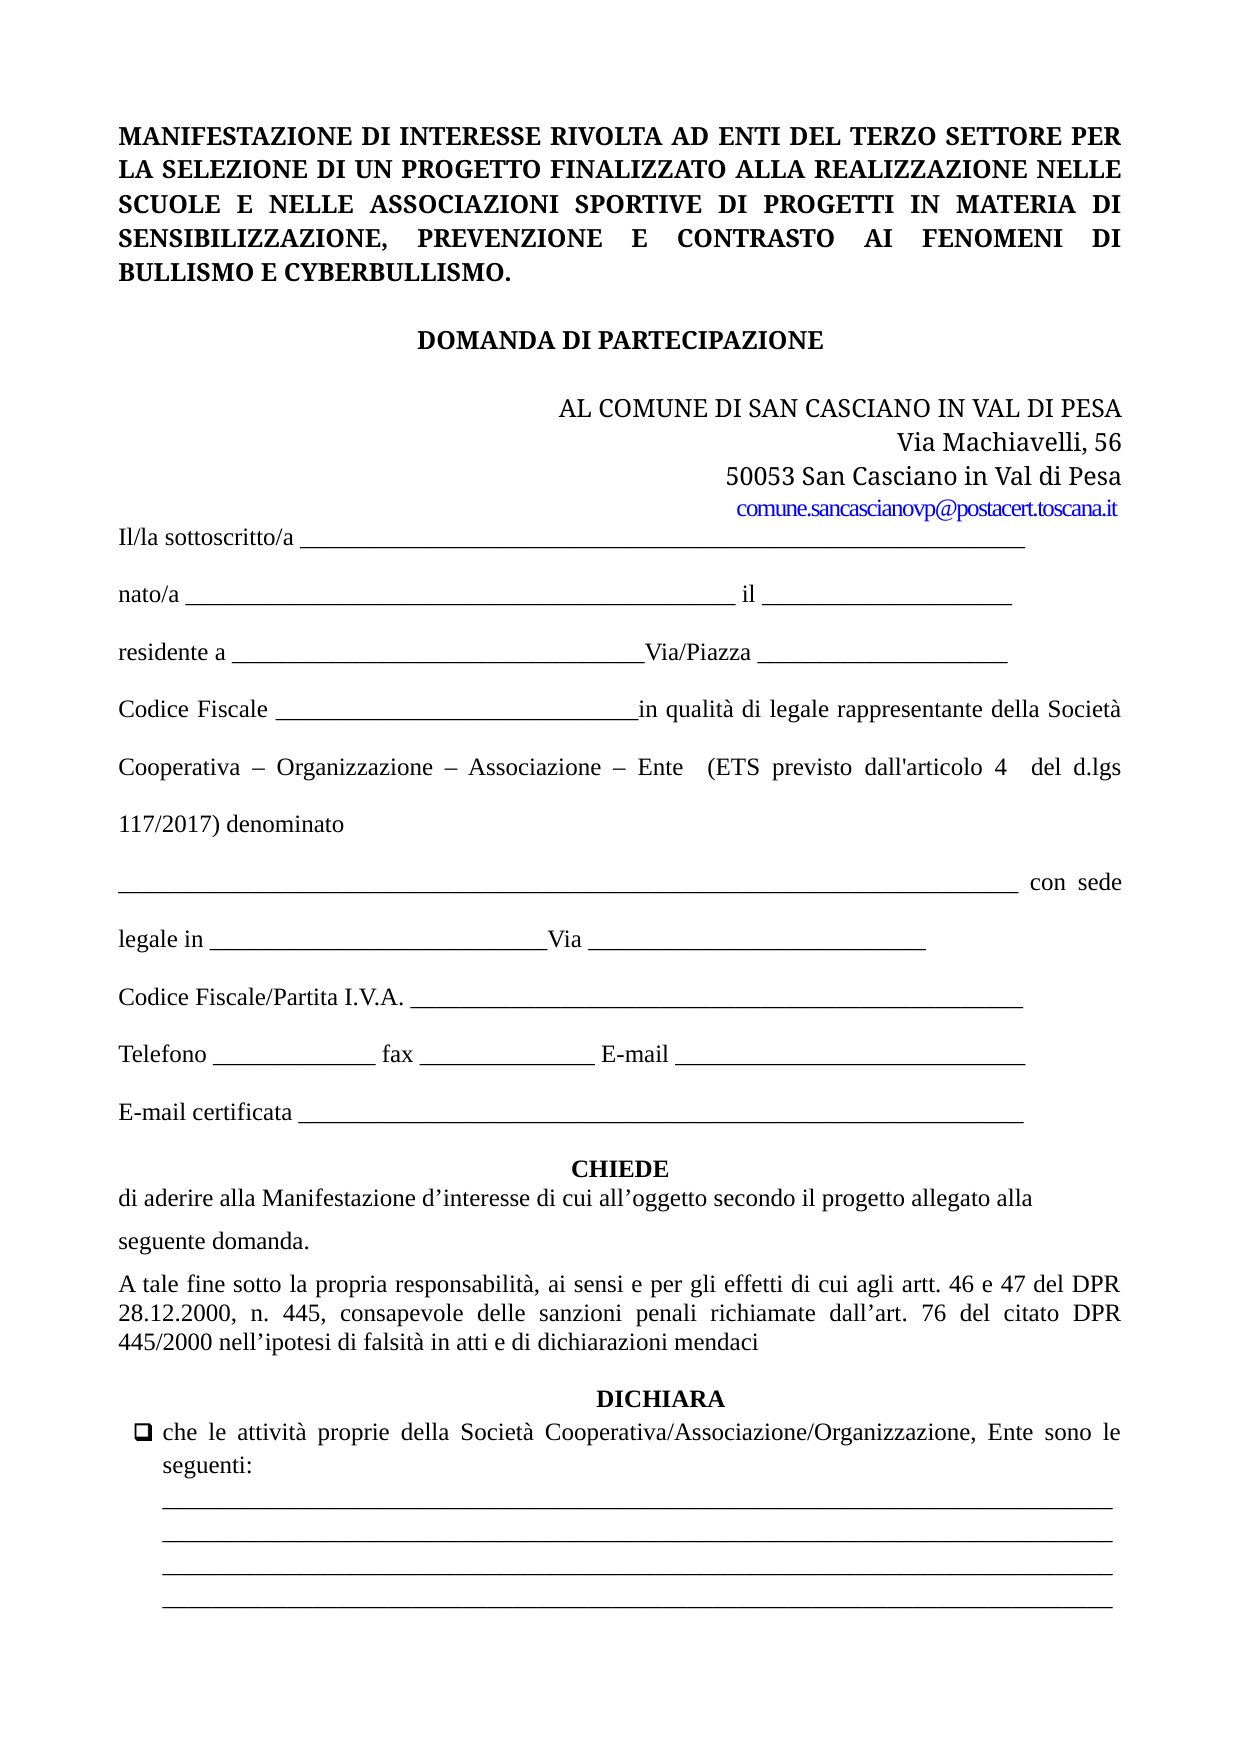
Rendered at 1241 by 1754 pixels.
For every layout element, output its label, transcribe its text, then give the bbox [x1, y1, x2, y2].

text di aderire alla Manifestazione d’interesse di cui all’oggetto secondo il progetto allegato alla seguente domanda. [118, 1183, 1122, 1255]
text Codice Fiscale/Partita I.V.A. _________________________________________________ [118, 982, 1122, 1010]
text AL COMUNE DI SAN CASCIANO IN VAL DI PESA [118, 391, 1122, 425]
text ________________________________________________________________________ con sede legale in ___________________________Via ___________________________ [118, 867, 1122, 953]
text 50053 San Casciano in Val di Pesa [118, 459, 1122, 493]
list DICHIARA [199, 1384, 1122, 1413]
text MANIFESTAZIONE DI INTERESSE RIVOLTA AD ENTI DEL TERZO SETTORE PER LA SELEZIONE DI UN PROGETTO FINALIZZATO ALLA REALIZZAZIONE NELLE SCUOLE E NELLE ASSOCIAZIONI SPORTIVE DI PROGETTI IN MATERIA DI SENSIBILIZZAZIONE, PREVENZIONE E CONTRASTO AI FENOMENI DI BULLISMO E CYBERBULLISMO. [118, 118, 1122, 288]
text comune.sancascianovp@postacert.toscana.it [118, 493, 1122, 522]
text E-mail certificata __________________________________________________________ [118, 1097, 1122, 1125]
text nato/a ____________________________________________ il ____________________ [118, 579, 1122, 608]
text A tale fine sotto la propria responsabilità, ai sensi e per gli effetti di cui agli artt. 46 e 47 del DPR 28.12.2000, n. 445, consapevole delle sanzioni penali richiamate dall’art. 76 del citato DPR 445/2000 nell’ipotesi di falsità in atti e di dichiarazioni mendaci [118, 1269, 1122, 1355]
text residente a _________________________________Via/Piazza ____________________ [118, 637, 1122, 665]
text Codice Fiscale _____________________________in qualità di legale rappresentante della Società Cooperativa – Organizzazione – Associazione – Ente (ETS previsto dall'articolo 4 del d.lgs 117/2017) denominato [118, 694, 1122, 838]
text CHIEDE [118, 1154, 1122, 1183]
text Il/la sottoscritto/a __________________________________________________________ [118, 522, 1122, 550]
list che le attività proprie della Società Cooperativa/Associazione/Organizzazione, Ente sono le seguenti: [133, 1417, 1122, 1479]
text Via Machiavelli, 56 [118, 425, 1122, 459]
text Telefono _____________ fax ______________ E-mail ____________________________ [118, 1039, 1122, 1068]
list ________________________________________________________________________________________________________________________________________________________________________________________________________________________________________________________________________________________________________________ [162, 1483, 1122, 1611]
text DOMANDA DI PARTECIPAZIONE [118, 322, 1122, 357]
